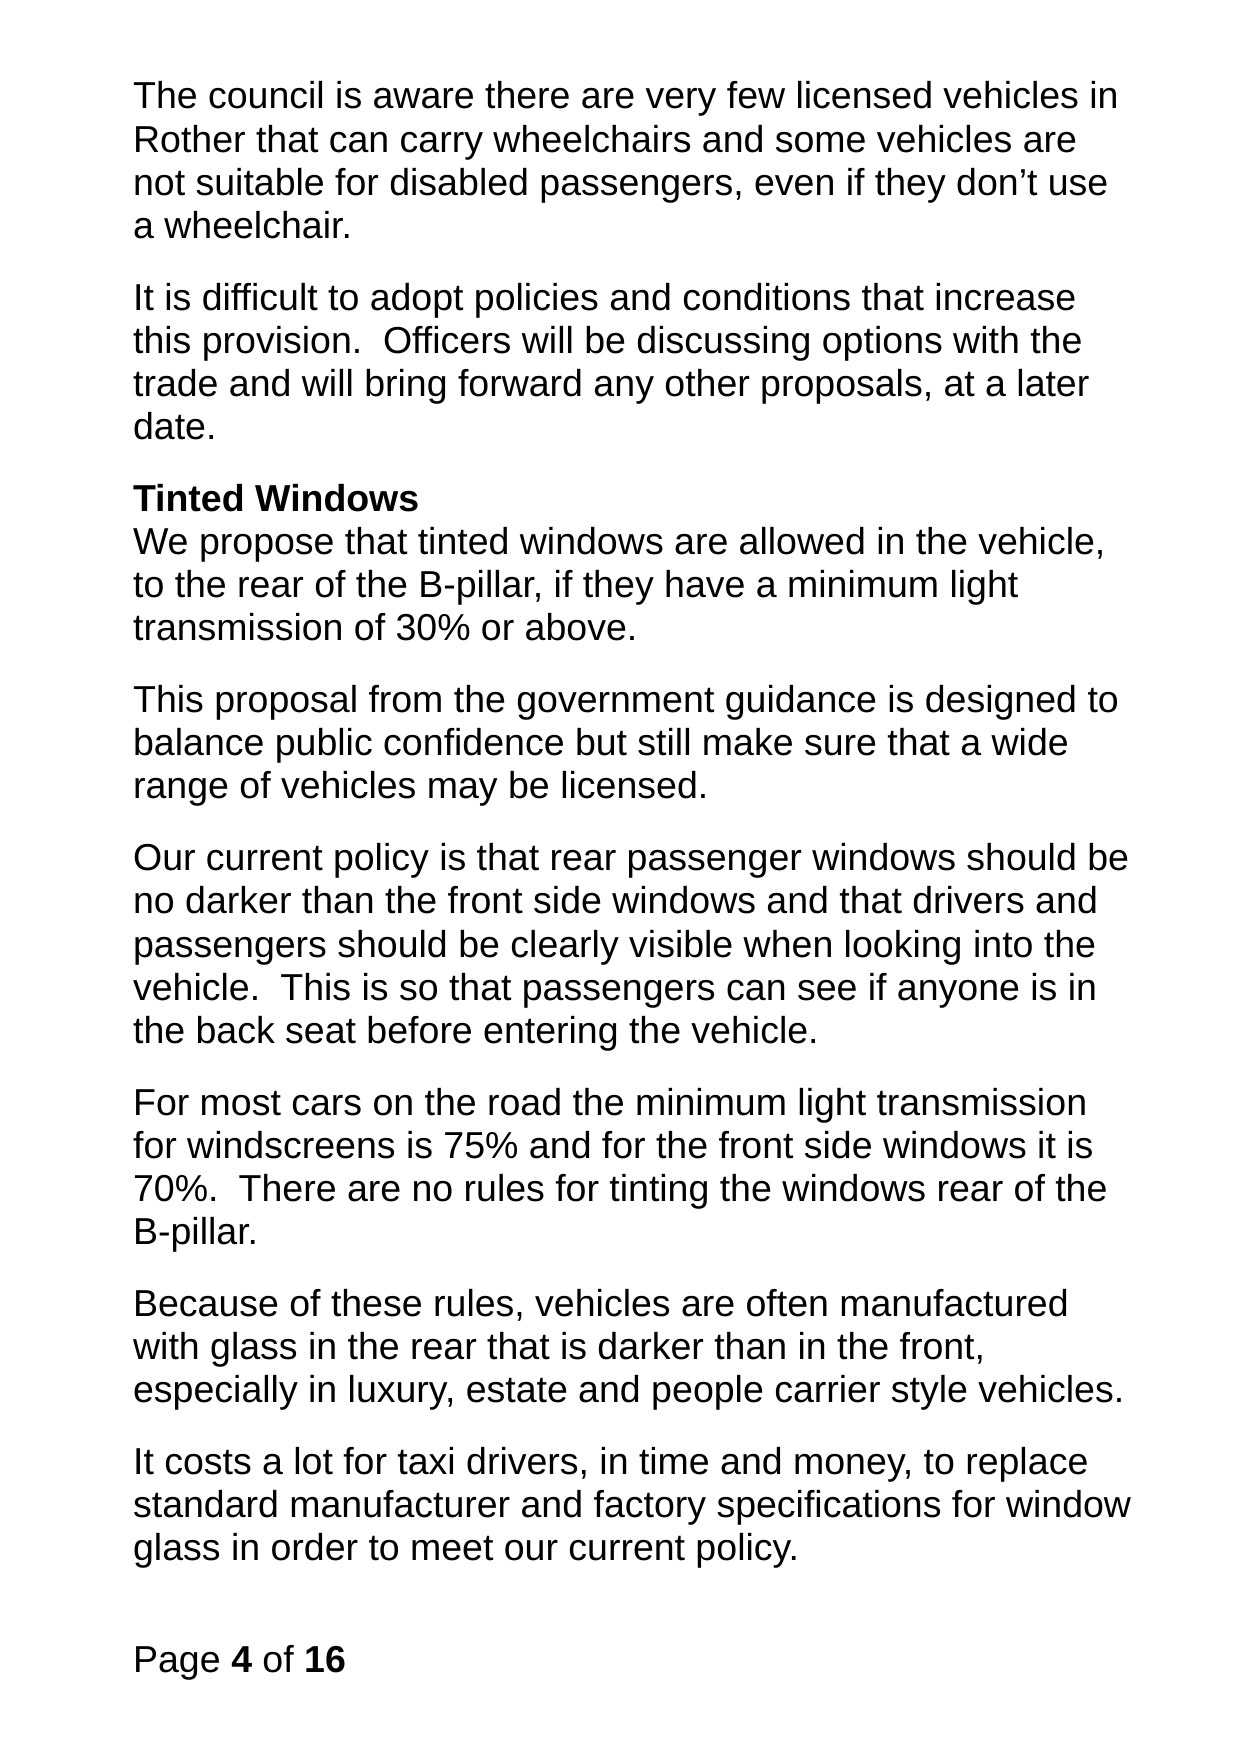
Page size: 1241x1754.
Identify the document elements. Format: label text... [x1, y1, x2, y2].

text Because of these rules, vehicles are often manufactured with glass in the rear that is darker than in the front, especially in luxury, estate and people carrier style vehicles. [133, 1281, 1137, 1411]
text This proposal from the government guidance is designed to balance public confidence but still make sure that a wide range of vehicles may be licensed. [133, 677, 1137, 807]
text The council is aware there are very few licensed vehicles in Rother that can carry wheelchairs and some vehicles are not suitable for disabled passengers, even if they don’t use a wheelchair. [133, 74, 1137, 246]
text For most cars on the road the minimum light transmission for windscreens is 75% and for the front side windows it is 70%. There are no rules for tinting the windows rear of the B-pillar. [133, 1080, 1137, 1252]
text Our current policy is that rear passenger windows should be no darker than the front side windows and that drivers and passengers should be clearly visible when looking into the vehicle. This is so that passengers can see if anyone is in the back seat before entering the vehicle. [133, 836, 1137, 1051]
text We propose that tinted windows are allowed in the vehicle, to the rear of the B-pillar, if they have a minimum light transmission of 30% or above. [133, 519, 1137, 649]
text Tinted Windows [133, 476, 1137, 519]
text It is difficult to adopt policies and conditions that increase this provision. Officers will be discussing options with the trade and will bring forward any other proposals, at a later date. [133, 275, 1137, 447]
text It costs a lot for taxi drivers, in time and money, to replace standard manufacturer and factory specifications for window glass in order to meet our current policy. [133, 1439, 1137, 1569]
